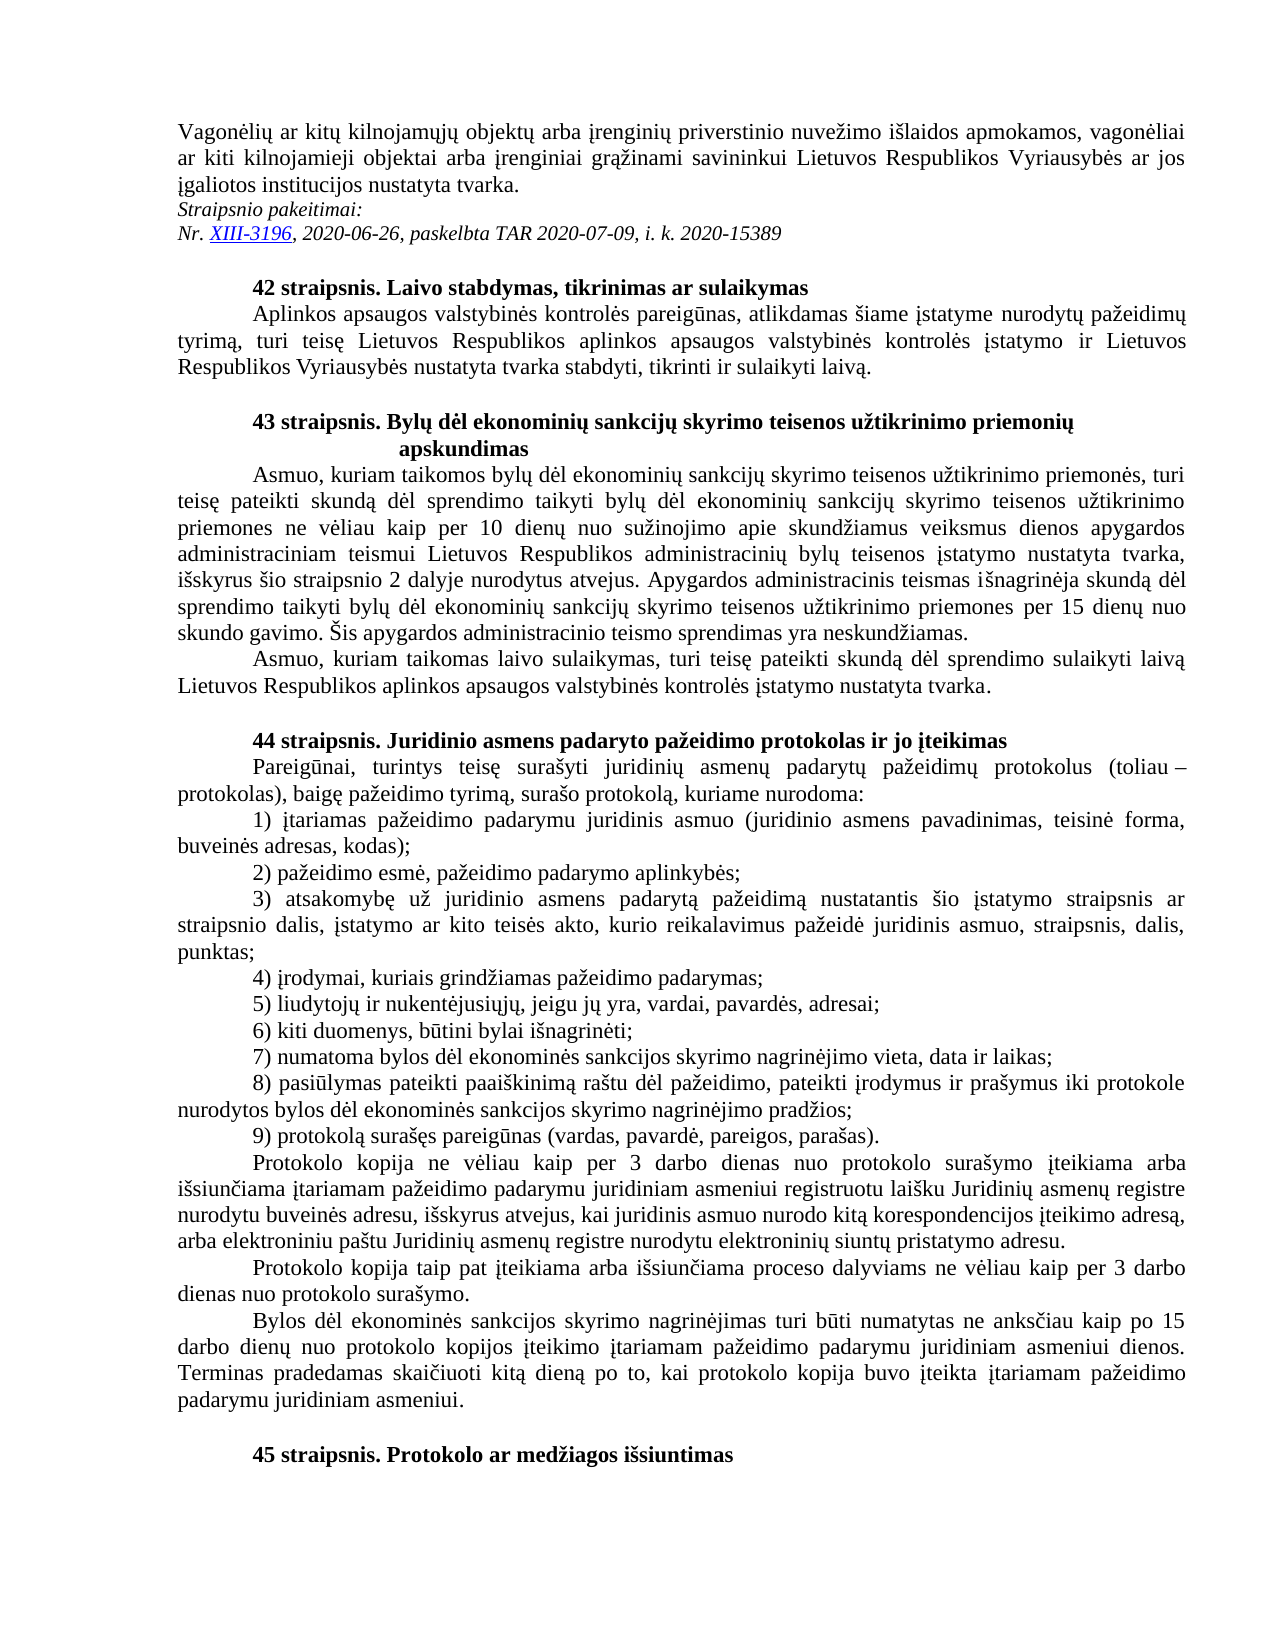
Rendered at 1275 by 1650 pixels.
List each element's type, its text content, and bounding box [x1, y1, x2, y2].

text Protokolo kopija taip pat įteikiama arba išsiunčiama proceso dalyviams ne vėliau kaip per 3 darbo dienas nuo protokolo surašymo. [177, 1254, 1186, 1307]
text 42 straipsnis. Laivo stabdymas, tikrinimas ar sulaikymas [177, 274, 1186, 300]
text 9) protokolą surašęs pareigūnas (vardas, pavardė, pareigos, parašas). [177, 1122, 1186, 1148]
text Asmuo, kuriam taikomos bylų dėl ekonominių sankcijų skyrimo teisenos užtikrinimo priemonės, turi teisę pateikti skundą dėl sprendimo taikyti bylų dėl ekonominių sankcijų skyrimo teisenos užtikrinimo priemones ne vėliau kaip per 10 dienų nuo sužinojimo apie skundžiamus veiksmus dienos apygardos administraciniam teismui Lietuvos Respublikos administracinių bylų teisenos įstatymo nustatyta tvarka, išskyrus šio straipsnio 2 dalyje nurodytus atvejus. Apygardos administracinis teismas išnagrinėja skundą dėl sprendimo taikyti bylų dėl ekonominių sankcijų skyrimo teisenos užtikrinimo priemones per 15 dienų nuo skundo gavimo. Šis apygardos administracinio teismo sprendimas yra neskundžiamas. [177, 461, 1186, 645]
text Asmuo, kuriam taikomas laivo sulaikymas, turi teisę pateikti skundą dėl sprendimo sulaikyti laivą Lietuvos Respublikos aplinkos apsaugos valstybinės kontrolės įstatymo nustatyta tvarka. [177, 645, 1186, 698]
text 7) numatoma bylos dėl ekonominės sankcijos skyrimo nagrinėjimo vieta, data ir laikas; [177, 1043, 1186, 1069]
text 4) įrodymai, kuriais grindžiamas pažeidimo padarymas; [177, 964, 1186, 990]
text Straipsnio pakeitimai: [177, 197, 1186, 221]
text Nr. XIII-3196, 2020-06-26, paskelbta TAR 2020-07-09, i. k. 2020-15389 [177, 221, 1186, 245]
text Vagonėlių ar kitų kilnojamųjų objektų arba įrenginių priverstinio nuvežimo išlaidos apmokamos, vagonėliai ar kiti kilnojamieji objektai arba įrenginiai grąžinami savininkui Lietuvos Respublikos Vyriausybės ar jos įgaliotos institucijos nustatyta tvarka. [177, 118, 1186, 197]
text 3) atsakomybę už juridinio asmens padarytą pažeidimą nustatantis šio įstatymo straipsnis ar straipsnio dalis, įstatymo ar kito teisės akto, kurio reikalavimus pažeidė juridinis asmuo, straipsnis, dalis, punktas; [177, 885, 1186, 964]
text 6) kiti duomenys, būtini bylai išnagrinėti; [177, 1017, 1186, 1043]
text 45 straipsnis. Protokolo ar medžiagos išsiuntimas [177, 1441, 1186, 1467]
text 5) liudytojų ir nukentėjusiųjų, jeigu jų yra, vardai, pavardės, adresai; [177, 990, 1186, 1017]
text Pareigūnai, turintys teisę surašyti juridinių asmenų padarytų pažeidimų protokolus (toliau – protokolas), baigę pažeidimo tyrimą, surašo protokolą, kuriame nurodoma: [177, 753, 1186, 806]
text Aplinkos apsaugos valstybinės kontrolės pareigūnas, atlikdamas šiame įstatyme nurodytų pažeidimų tyrimą, turi teisę Lietuvos Respublikos aplinkos apsaugos valstybinės kontrolės įstatymo ir Lietuvos Respublikos Vyriausybės nustatyta tvarka stabdyti, tikrinti ir sulaikyti laivą. [177, 300, 1186, 379]
text 43 straipsnis. Bylų dėl ekonominių sankcijų skyrimo teisenos užtikrinimo priemonių apskundimas [252, 408, 1186, 461]
text Bylos dėl ekonominės sankcijos skyrimo nagrinėjimas turi būti numatytas ne anksčiau kaip po 15 darbo dienų nuo protokolo kopijos įteikimo įtariamam pažeidimo padarymu juridiniam asmeniui dienos. Terminas pradedamas skaičiuoti kitą dieną po to, kai protokolo kopija buvo įteikta įtariamam pažeidimo padarymu juridiniam asmeniui. [177, 1307, 1186, 1412]
text 1) įtariamas pažeidimo padarymu juridinis asmuo (juridinio asmens pavadinimas, teisinė forma, buveinės adresas, kodas); [177, 806, 1186, 859]
text 44 straipsnis. Juridinio asmens padaryto pažeidimo protokolas ir jo įteikimas [177, 727, 1186, 753]
text Protokolo kopija ne vėliau kaip per 3 darbo dienas nuo protokolo surašymo įteikiama arba išsiunčiama įtariamam pažeidimo padarymu juridiniam asmeniui registruotu laišku Juridinių asmenų registre nurodytu buveinės adresu, išskyrus atvejus, kai juridinis asmuo nurodo kitą korespondencijos įteikimo adresą, arba elektroniniu paštu Juridinių asmenų registre nurodytu elektroninių siuntų pristatymo adresu. [177, 1148, 1186, 1254]
text 8) pasiūlymas pateikti paaiškinimą raštu dėl pažeidimo, pateikti įrodymus ir prašymus iki protokole nurodytos bylos dėl ekonominės sankcijos skyrimo nagrinėjimo pradžios; [177, 1069, 1186, 1122]
text 2) pažeidimo esmė, pažeidimo padarymo aplinkybės; [177, 859, 1186, 885]
